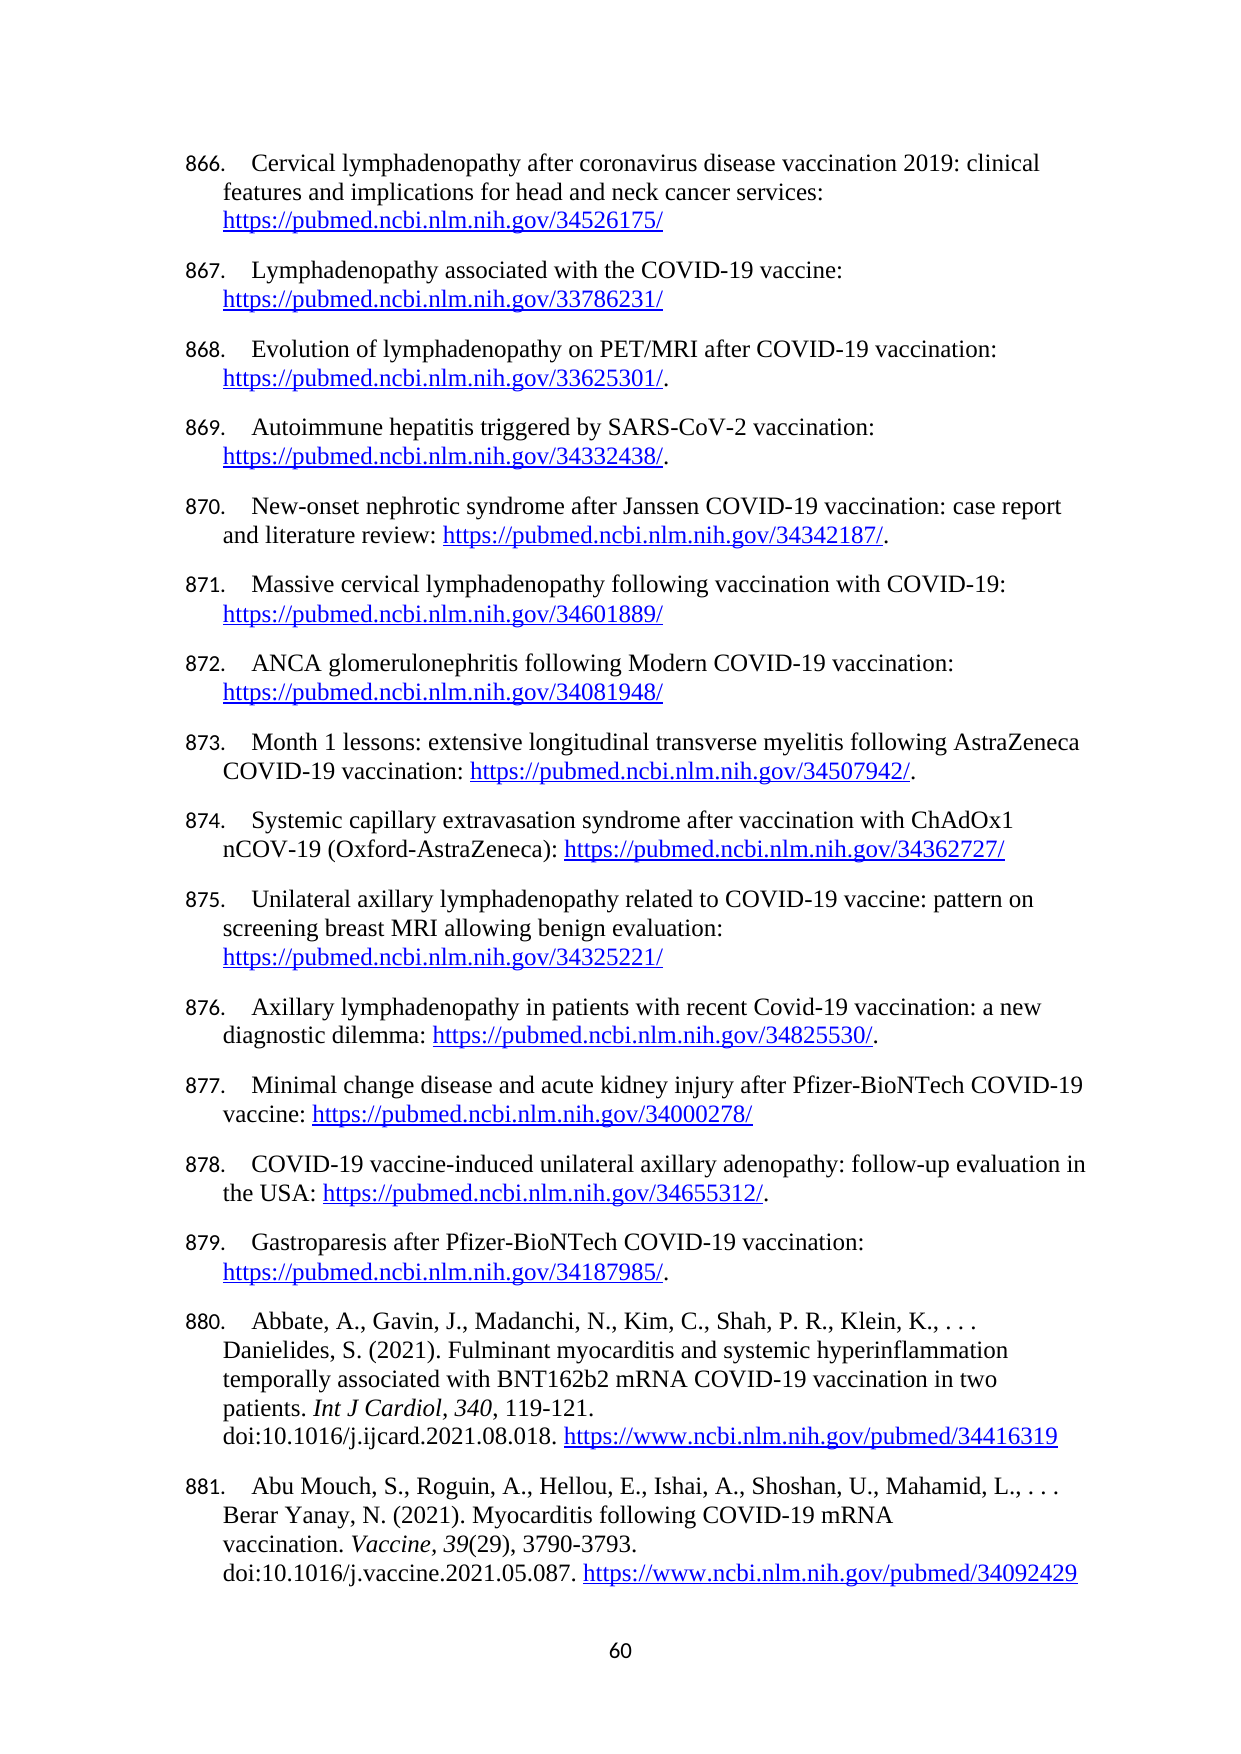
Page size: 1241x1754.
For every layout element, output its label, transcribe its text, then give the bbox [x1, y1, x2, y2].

list Month 1 lessons: extensive longitudinal transverse myelitis following AstraZeneca COVID-19 vaccination: https://pubmed.ncbi.nlm.nih.gov/34507942/. [185, 727, 1093, 785]
list New-onset nephrotic syndrome after Janssen COVID-19 vaccination: case report and literature review: https://pubmed.ncbi.nlm.nih.gov/34342187/. [185, 491, 1093, 549]
list Cervical lymphadenopathy after coronavirus disease vaccination 2019: clinical features and implications for head and neck cancer services: https://pubmed.ncbi.nlm.nih.gov/34526175/ [185, 148, 1093, 234]
list Massive cervical lymphadenopathy following vaccination with COVID-19: https://pubmed.ncbi.nlm.nih.gov/34601889/ [185, 569, 1093, 627]
list Abbate, A., Gavin, J., Madanchi, N., Kim, C., Shah, P. R., Klein, K., . . . Danielides, S. (2021). Fulminant myocarditis and systemic hyperinflammation temporally associated with BNT162b2 mRNA COVID-19 vaccination in two patients. Int J Cardiol, 340, 119-121. doi:10.1016/j.ijcard.2021.08.018. https://www.ncbi.nlm.nih.gov/pubmed/34416319 [185, 1306, 1093, 1450]
list Axillary lymphadenopathy in patients with recent Covid-19 vaccination: a new diagnostic dilemma: https://pubmed.ncbi.nlm.nih.gov/34825530/. [185, 992, 1093, 1049]
list Abu Mouch, S., Roguin, A., Hellou, E., Ishai, A., Shoshan, U., Mahamid, L., . . . Berar Yanay, N. (2021). Myocarditis following COVID-19 mRNA vaccination. Vaccine, 39(29), 3790-3793. doi:10.1016/j.vaccine.2021.05.087. https://www.ncbi.nlm.nih.gov/pubmed/34092429 [185, 1471, 1093, 1586]
list Minimal change disease and acute kidney injury after Pfizer-BioNTech COVID-19 vaccine: https://pubmed.ncbi.nlm.nih.gov/34000278/ [185, 1070, 1093, 1128]
list COVID-19 vaccine-induced unilateral axillary adenopathy: follow-up evaluation in the USA: https://pubmed.ncbi.nlm.nih.gov/34655312/. [185, 1149, 1093, 1207]
list Unilateral axillary lymphadenopathy related to COVID-19 vaccine: pattern on screening breast MRI allowing benign evaluation: https://pubmed.ncbi.nlm.nih.gov/34325221/ [185, 884, 1093, 971]
list Lymphadenopathy associated with the COVID-19 vaccine: https://pubmed.ncbi.nlm.nih.gov/33786231/ [185, 255, 1093, 313]
list Evolution of lymphadenopathy on PET/MRI after COVID-19 vaccination: https://pubmed.ncbi.nlm.nih.gov/33625301/. [185, 334, 1093, 391]
list Systemic capillary extravasation syndrome after vaccination with ChAdOx1 nCOV-19 (Oxford-AstraZeneca): https://pubmed.ncbi.nlm.nih.gov/34362727/ [185, 806, 1093, 863]
list ANCA glomerulonephritis following Modern COVID-19 vaccination: https://pubmed.ncbi.nlm.nih.gov/34081948/ [185, 648, 1093, 706]
list Autoimmune hepatitis triggered by SARS-CoV-2 vaccination: https://pubmed.ncbi.nlm.nih.gov/34332438/. [185, 412, 1093, 470]
list Gastroparesis after Pfizer-BioNTech COVID-19 vaccination: https://pubmed.ncbi.nlm.nih.gov/34187985/. [185, 1227, 1093, 1285]
